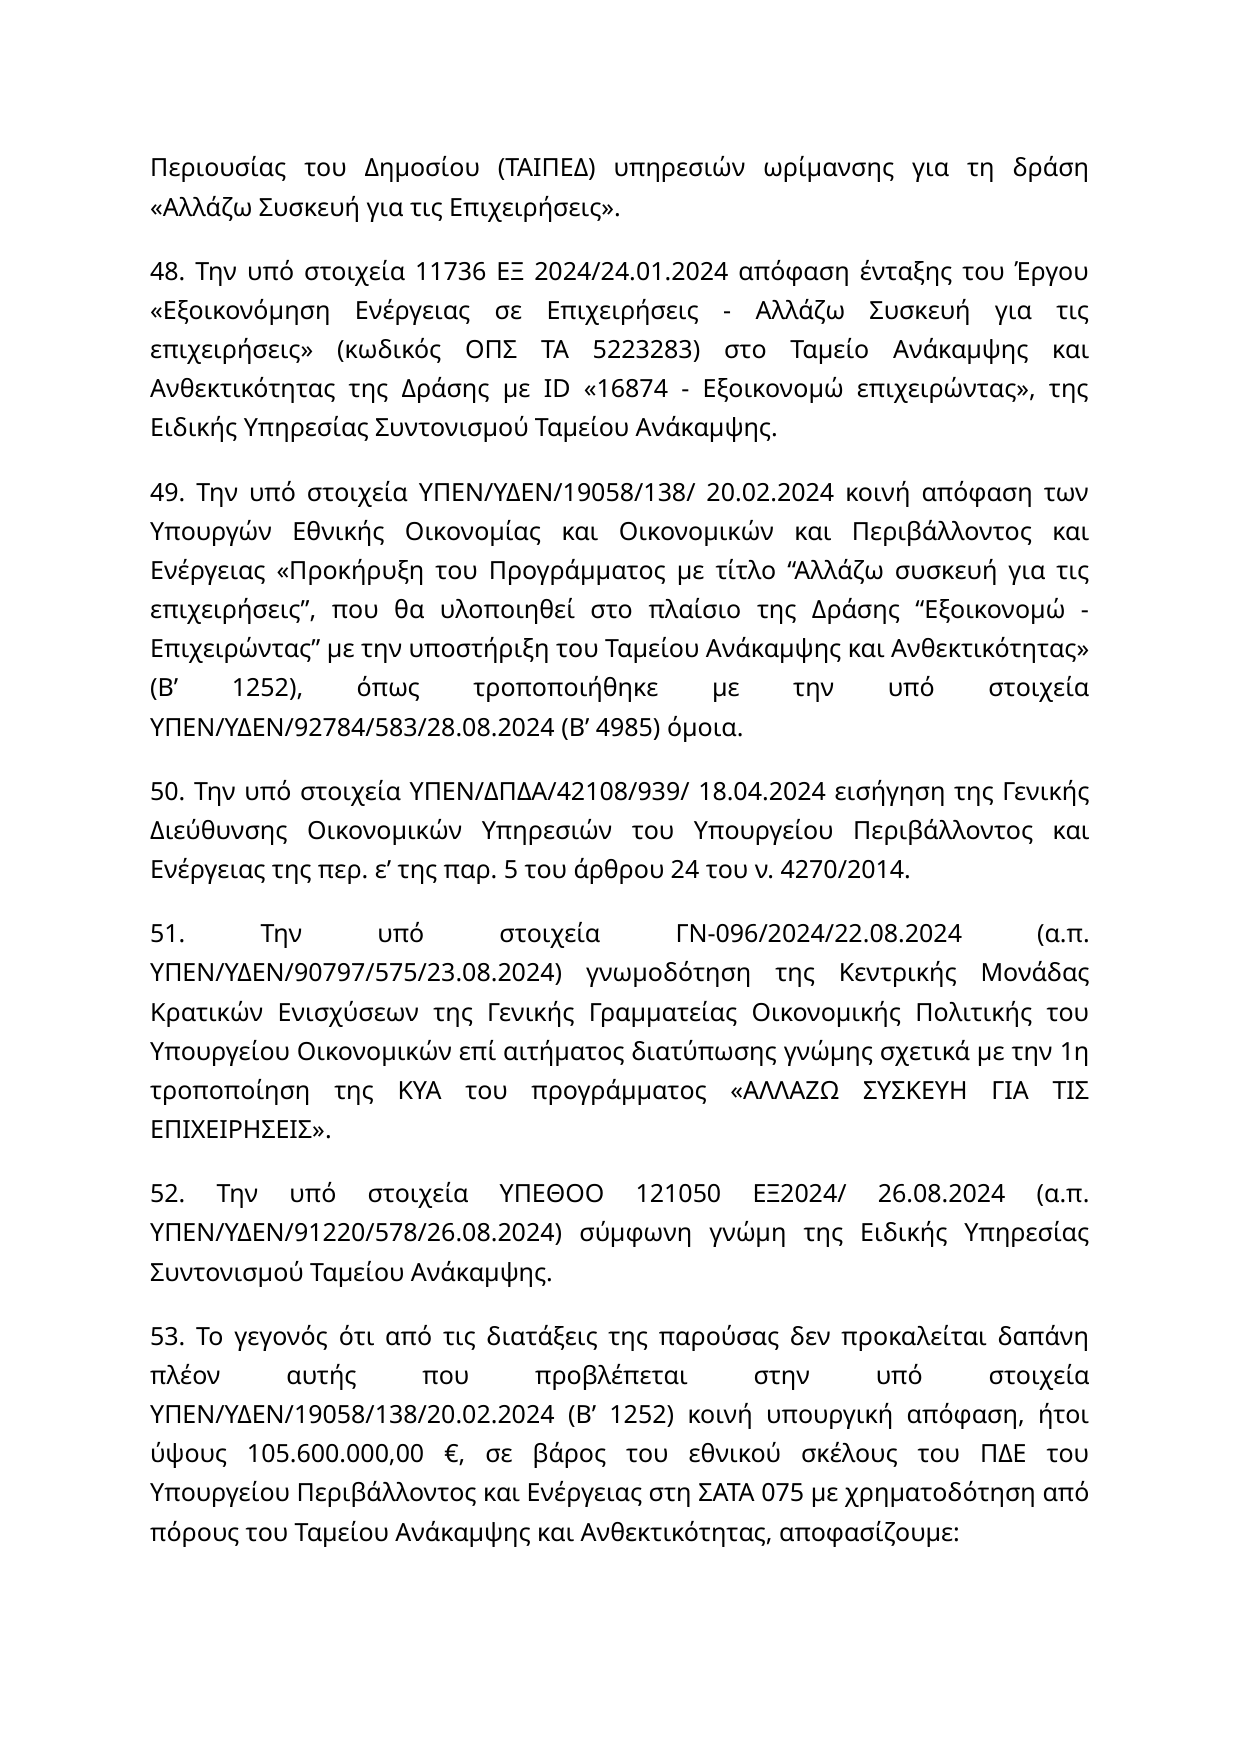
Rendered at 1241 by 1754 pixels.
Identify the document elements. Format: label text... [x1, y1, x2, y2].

text 53. Το γεγονός ότι από τις διατάξεις της παρούσας δεν προκαλείται δαπάνη πλέον αυτής που προβλέπεται στην υπό στοιχεία ΥΠΕΝ/ΥΔΕΝ/19058/138/20.02.2024 (Β’ 1252) κοινή υπουργική απόφαση, ήτοι ύψους 105.600.000,00 €, σε βάρος του εθνικού σκέλους του ΠΔΕ του Υπουργείου Περιβάλλοντος και Ενέργειας στη ΣΑΤΑ 075 με χρηματοδότηση από πόρους του Ταμείου Ανάκαμψης και Ανθεκτικότητας, αποφασίζουμε: [150, 1318, 1090, 1548]
text 52. Την υπό στοιχεία ΥΠΕΘΟΟ 121050 ΕΞ2024/ 26.08.2024 (α.π. ΥΠΕΝ/ΥΔΕΝ/91220/578/26.08.2024) σύμφωνη γνώμη της Ειδικής Υπηρεσίας Συντονισμού Ταμείου Ανάκαμψης. [150, 1176, 1090, 1288]
text 50. Την υπό στοιχεία ΥΠΕΝ/ΔΠΔΑ/42108/939/ 18.04.2024 εισήγηση της Γενικής Διεύθυνσης Οικονομικών Υπηρεσιών του Υπουργείου Περιβάλλοντος και Ενέργειας της περ. ε’ της παρ. 5 του άρθρου 24 του ν. 4270/2014. [150, 773, 1090, 886]
text 48. Την υπό στοιχεία 11736 ΕΞ 2024/24.01.2024 απόφαση ένταξης του Έργου «Εξοικονόμηση Ενέργειας σε Επιχειρήσεις - Αλλάζω Συσκευή για τις επιχειρήσεις» (κωδικός ΟΠΣ ΤΑ 5223283) στο Ταμείο Ανάκαμψης και Ανθεκτικότητας της Δράσης με ID «16874 - Εξοικονομώ επιχειρώντας», της Ειδικής Υπηρεσίας Συντονισμού Ταμείου Ανάκαμψης. [150, 253, 1090, 444]
text 49. Την υπό στοιχεία ΥΠΕΝ/ΥΔΕΝ/19058/138/ 20.02.2024 κοινή απόφαση των Υπουργών Εθνικής Οικονομίας και Οικονομικών και Περιβάλλοντος και Ενέργειας «Προκήρυξη του Προγράμματος με τίτλο “Αλλάζω συσκευή για τις επιχειρήσεις”, που θα υλοποιηθεί στο πλαίσιο της Δράσης “Εξοικονομώ - Επιχειρώντας” με την υποστήριξη του Ταμείου Ανάκαμψης και Ανθεκτικότητας» (Β’ 1252), όπως τροποποιήθηκε με την υπό στοιχεία ΥΠΕΝ/ΥΔΕΝ/92784/583/28.08.2024 (Β’ 4985) όμοια. [150, 474, 1090, 743]
text 51. Την υπό στοιχεία ΓΝ-096/2024/22.08.2024 (α.π. ΥΠΕΝ/ΥΔΕΝ/90797/575/23.08.2024) γνωμοδότηση της Κεντρικής Μονάδας Κρατικών Ενισχύσεων της Γενικής Γραμματείας Οικονομικής Πολιτικής του Υπουργείου Οικονομικών επί αιτήματος διατύπωσης γνώμης σχετικά με την 1η τροποποίηση της ΚΥΑ του προγράμματος «ΑΛΛΑΖΩ ΣΥΣΚΕΥΗ ΓΙΑ ΤΙΣ ΕΠΙΧΕΙΡΗΣΕΙΣ». [150, 916, 1090, 1146]
text Περιουσίας του Δημοσίου (ΤΑΙΠΕΔ) υπηρεσιών ωρίμανσης για τη δράση «Αλλάζω Συσκευή για τις Επιχειρήσεις». [150, 150, 1090, 223]
